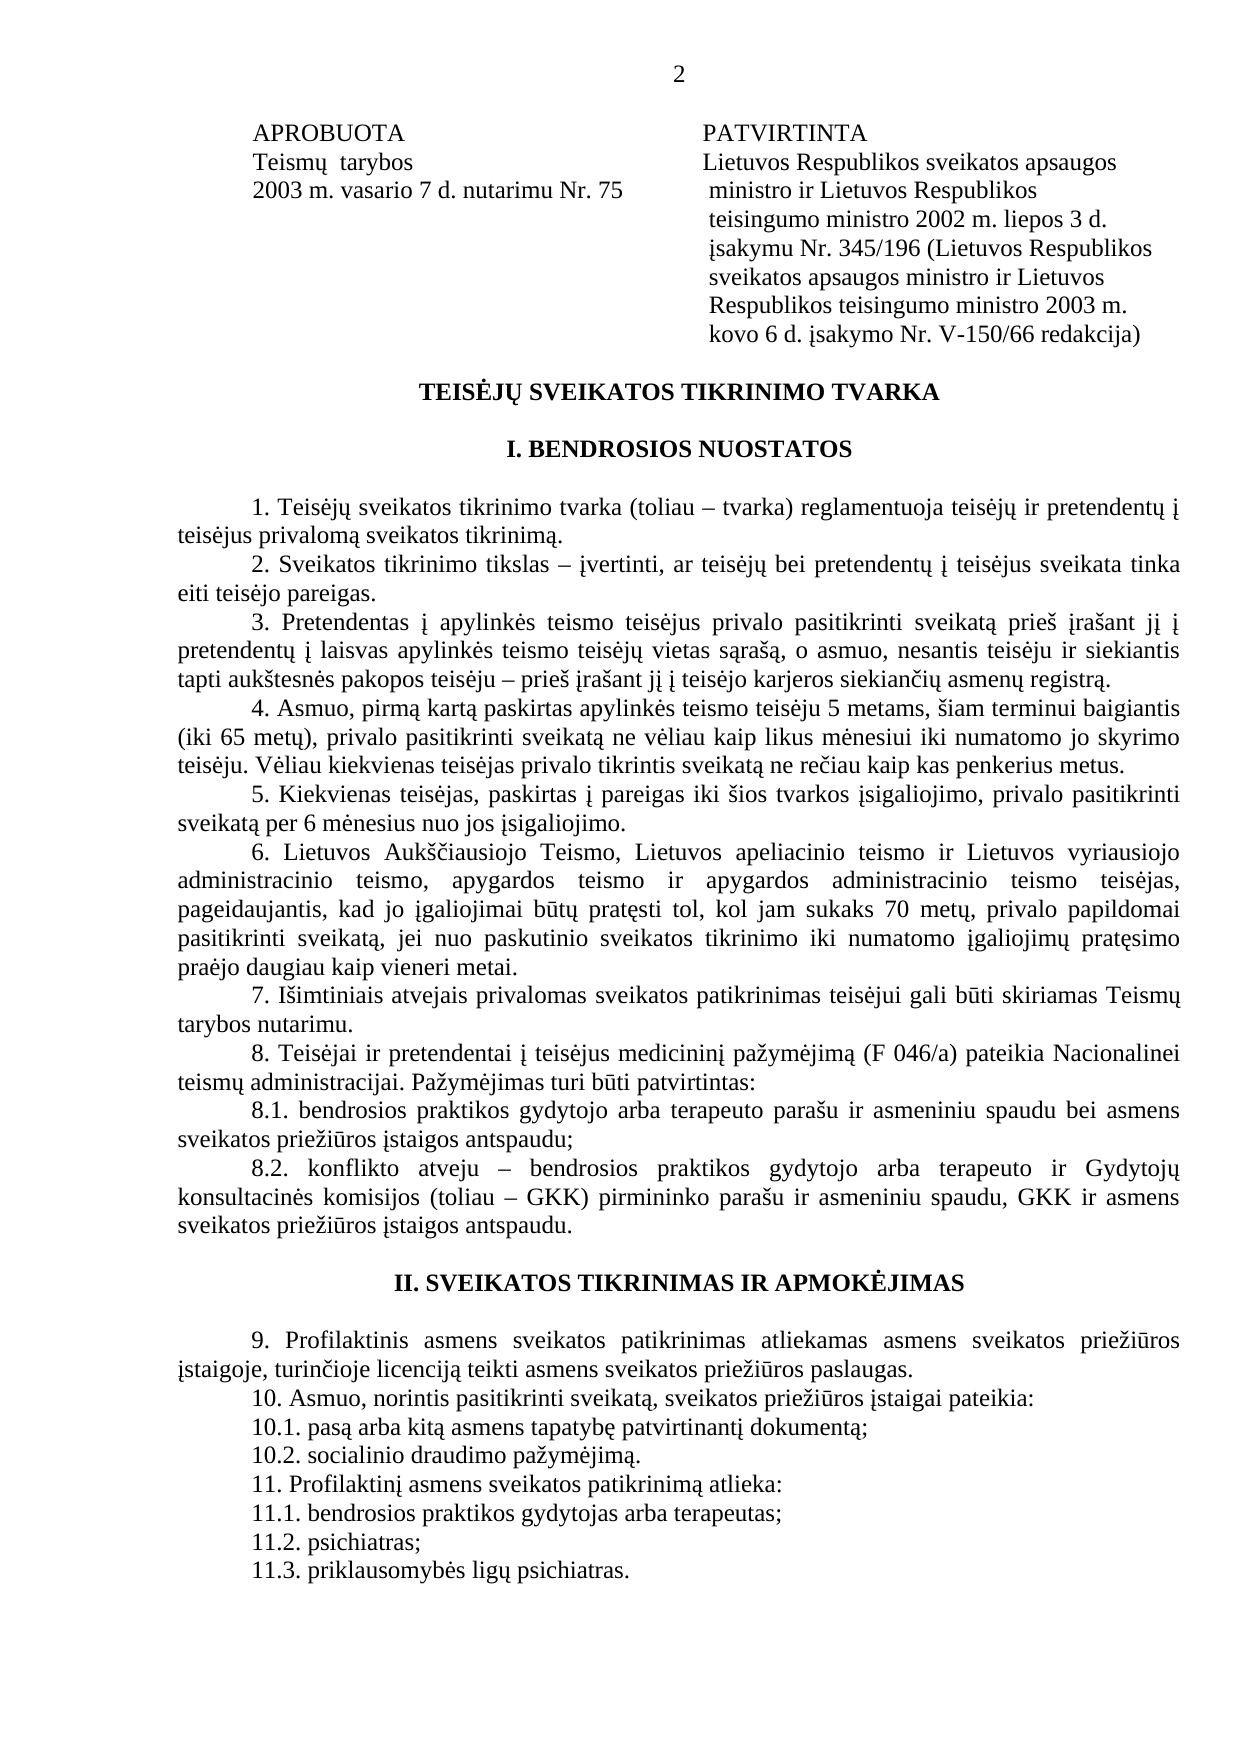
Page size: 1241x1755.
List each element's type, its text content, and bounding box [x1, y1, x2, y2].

text 2. Sveikatos tikrinimo tikslas – įvertinti, ar teisėjų bei pretendentų į teisėjus sveikata tinka eiti teisėjo pareigas. [177, 549, 1181, 607]
text 10.1. pasą arba kitą asmens tapatybę patvirtinantį dokumentą; [177, 1412, 1181, 1441]
text 1. Teisėjų sveikatos tikrinimo tvarka (toliau – tvarka) reglamentuoja teisėjų ir pretendentų į teisėjus privalomą sveikatos tikrinimą. [177, 492, 1181, 549]
text 11. Profilaktinį asmens sveikatos patikrinimą atlieka: [177, 1469, 1181, 1498]
text Teismų tarybos Lietuvos Respublikos sveikatos apsaugos [177, 147, 1181, 176]
text II. SVEIKATOS TIKRINIMAS IR APMOKĖJIMAS [177, 1268, 1181, 1297]
text 3. Pretendentas į apylinkės teismo teisėjus privalo pasitikrinti sveikatą prieš įrašant jį į pretendentų į laisvas apylinkės teismo teisėjų vietas sąrašą, o asmuo, nesantis teisėju ir siekiantis tapti aukštesnės pakopos teisėju – prieš įrašant jį į teisėjo karjeros siekiančių asmenų registrą. [177, 607, 1181, 693]
text 5. Kiekvienas teisėjas, paskirtas į pareigas iki šios tvarkos įsigaliojimo, privalo pasitikrinti sveikatą per 6 mėnesius nuo jos įsigaliojimo. [177, 779, 1181, 837]
text APROBUOTA PATVIRTINTA [177, 118, 1181, 147]
text TEISĖJŲ SVEIKATOS TIKRINIMO TVARKA [177, 377, 1181, 406]
text Respublikos teisingumo ministro 2003 m. [177, 291, 1181, 319]
text 10. Asmuo, norintis pasitikrinti sveikatą, sveikatos priežiūros įstaigai pateikia: [177, 1383, 1181, 1412]
text sveikatos apsaugos ministro ir Lietuvos [177, 262, 1181, 291]
text kovo 6 d. įsakymo Nr. V-150/66 redakcija) [177, 319, 1181, 348]
text 8.1. bendrosios praktikos gydytojo arba terapeuto parašu ir asmeniniu spaudu bei asmens sveikatos priežiūros įstaigos antspaudu; [177, 1096, 1181, 1153]
text 11.2. psichiatras; [177, 1527, 1181, 1556]
text 7. Išimtiniais atvejais privalomas sveikatos patikrinimas teisėjui gali būti skiriamas Teismų tarybos nutarimu. [177, 981, 1181, 1038]
text I. BENDROSIOS NUOSTATOS [177, 434, 1181, 463]
text 2003 m. vasario 7 d. nutarimu Nr. 75 ministro ir Lietuvos Respublikos [177, 176, 1181, 204]
text 9. Profilaktinis asmens sveikatos patikrinimas atliekamas asmens sveikatos priežiūros įstaigoje, turinčioje licenciją teikti asmens sveikatos priežiūros paslaugas. [177, 1326, 1181, 1383]
text 6. Lietuvos Aukščiausiojo Teismo, Lietuvos apeliacinio teismo ir Lietuvos vyriausiojo administracinio teismo, apygardos teismo ir apygardos administracinio teismo teisėjas, pageidaujantis, kad jo įgaliojimai būtų pratęsti tol, kol jam sukaks 70 metų, privalo papildomai pasitikrinti sveikatą, jei nuo paskutinio sveikatos tikrinimo iki numatomo įgaliojimų pratęsimo praėjo daugiau kaip vieneri metai. [177, 837, 1181, 981]
text 11.3. priklausomybės ligų psichiatras. [177, 1556, 1181, 1584]
text 8.2. konflikto atveju – bendrosios praktikos gydytojo arba terapeuto ir Gydytojų konsultacinės komisijos (toliau – GKK) pirmininko parašu ir asmeniniu spaudu, GKK ir asmens sveikatos priežiūros įstaigos antspaudu. [177, 1153, 1181, 1239]
text 10.2. socialinio draudimo pažymėjimą. [177, 1441, 1181, 1469]
text 11.1. bendrosios praktikos gydytojas arba terapeutas; [177, 1498, 1181, 1527]
text teisingumo ministro 2002 m. liepos 3 d. [177, 204, 1181, 233]
text 4. Asmuo, pirmą kartą paskirtas apylinkės teismo teisėju 5 metams, šiam terminui baigiantis (iki 65 metų), privalo pasitikrinti sveikatą ne vėliau kaip likus mėnesiui iki numatomo jo skyrimo teisėju. Vėliau kiekvienas teisėjas privalo tikrintis sveikatą ne rečiau kaip kas penkerius metus. [177, 693, 1181, 779]
text įsakymu Nr. 345/196 (Lietuvos Respublikos [177, 233, 1181, 262]
text 8. Teisėjai ir pretendentai į teisėjus medicininį pažymėjimą (F 046/a) pateikia Nacionalinei teismų administracijai. Pažymėjimas turi būti patvirtintas: [177, 1038, 1181, 1096]
